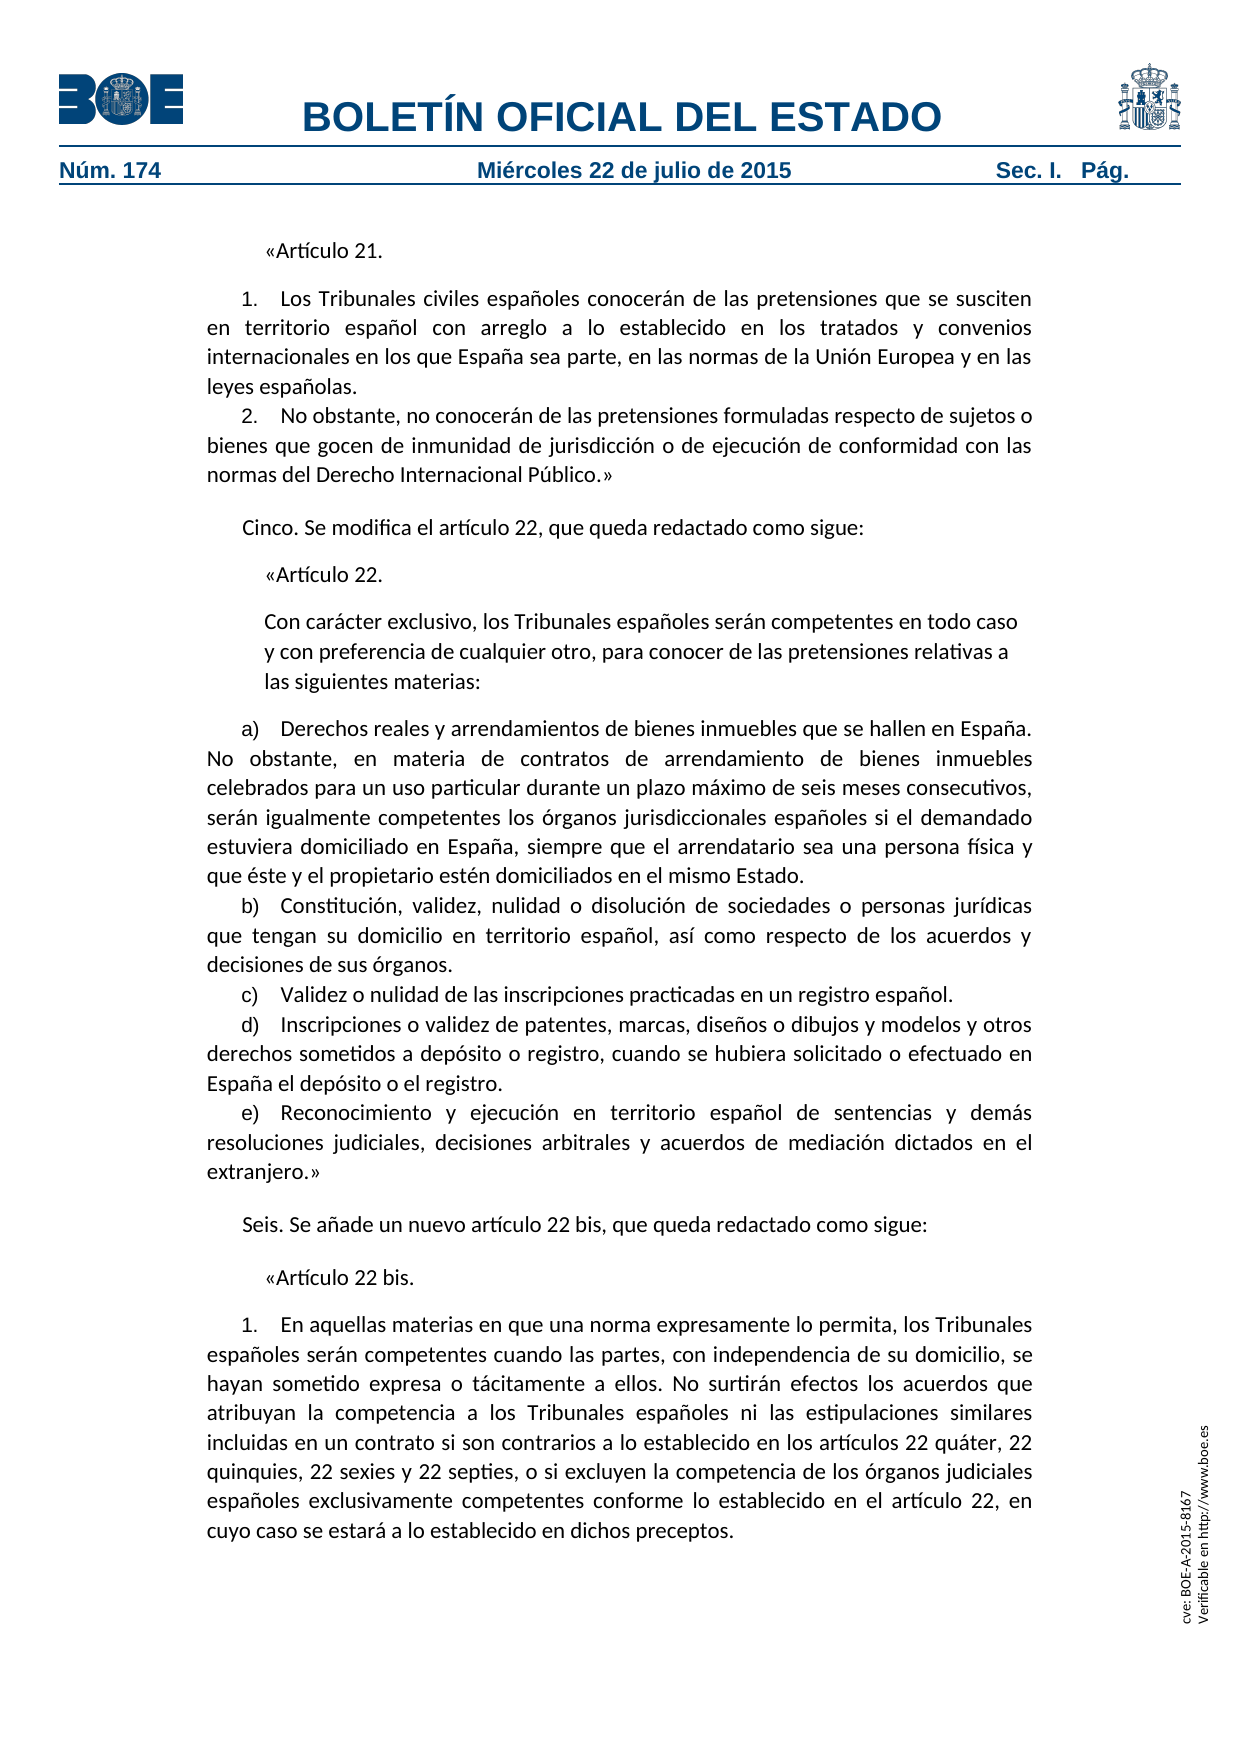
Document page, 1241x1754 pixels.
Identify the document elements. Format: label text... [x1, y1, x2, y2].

list Los Tribunales civiles españoles conocerán de las pretensiones que se susciten en territorio español con arreglo a lo establecido en los tratados y convenios internacionales en los que España sea parte, en las normas de la Unión Europea y en las leyes españolas. [207, 284, 1034, 400]
text Seis. Se añade un nuevo artículo 22 bis, que queda redactado como sigue: [242, 1210, 1034, 1238]
text «Artículo 22. [264, 560, 1034, 588]
list Constitución, validez, nulidad o disolución de sociedades o personas jurídicas que tengan su domicilio en territorio español, así como respecto de los acuerdos y decisiones de sus órganos. [207, 891, 1034, 978]
list Validez o nulidad de las inscripciones practicadas en un registro español. [207, 980, 1034, 1008]
list Derechos reales y arrendamientos de bienes inmuebles que se hallen en España. No obstante, en materia de contratos de arrendamiento de bienes inmuebles celebrados para un uso particular durante un plazo máximo de seis meses consecutivos, serán igualmente competentes los órganos jurisdiccionales españoles si el demandado estuviera domiciliado en España, siempre que el arrendatario sea una persona física y que éste y el propietario estén domiciliados en el mismo Estado. [207, 714, 1034, 889]
list No obstante, no conocerán de las pretensiones formuladas respecto de sujetos o bienes que gocen de inmunidad de jurisdicción o de ejecución de conformidad con las normas del Derecho Internacional Público.» [207, 402, 1034, 488]
text «Artículo 21. [264, 236, 1034, 264]
text Con carácter exclusivo, los Tribunales españoles serán competentes en todo caso y con preferencia de cualquier otro, para conocer de las pretensiones relativas a las siguientes materias: [264, 607, 1034, 695]
text Cinco. Se modifica el artículo 22, que queda redactado como sigue: [242, 513, 1034, 541]
text «Artículo 22 bis. [264, 1263, 1034, 1291]
list Reconocimiento y ejecución en territorio español de sentencias y demás resoluciones judiciales, decisiones arbitrales y acuerdos de mediación dictados en el extranjero.» [207, 1098, 1034, 1185]
list Inscripciones o validez de patentes, marcas, diseños o dibujos y modelos y otros derechos sometidos a depósito o registro, cuando se hubiera solicitado o efectuado en España el depósito o el registro. [207, 1010, 1034, 1097]
list En aquellas materias en que una norma expresamente lo permita, los Tribunales españoles serán competentes cuando las partes, con independencia de su domicilio, se hayan sometido expresa o tácitamente a ellos. No surtirán efectos los acuerdos que atribuyan la competencia a los Tribunales españoles ni las estipulaciones similares incluidas en un contrato si son contrarios a lo establecido en los artículos 22 quáter, 22 quinquies, 22 sexies y 22 septies, o si excluyen la competencia de los órganos judiciales españoles exclusivamente competentes conforme lo establecido en el artículo 22, en cuyo caso se estará a lo establecido en dichos preceptos. [207, 1310, 1034, 1544]
